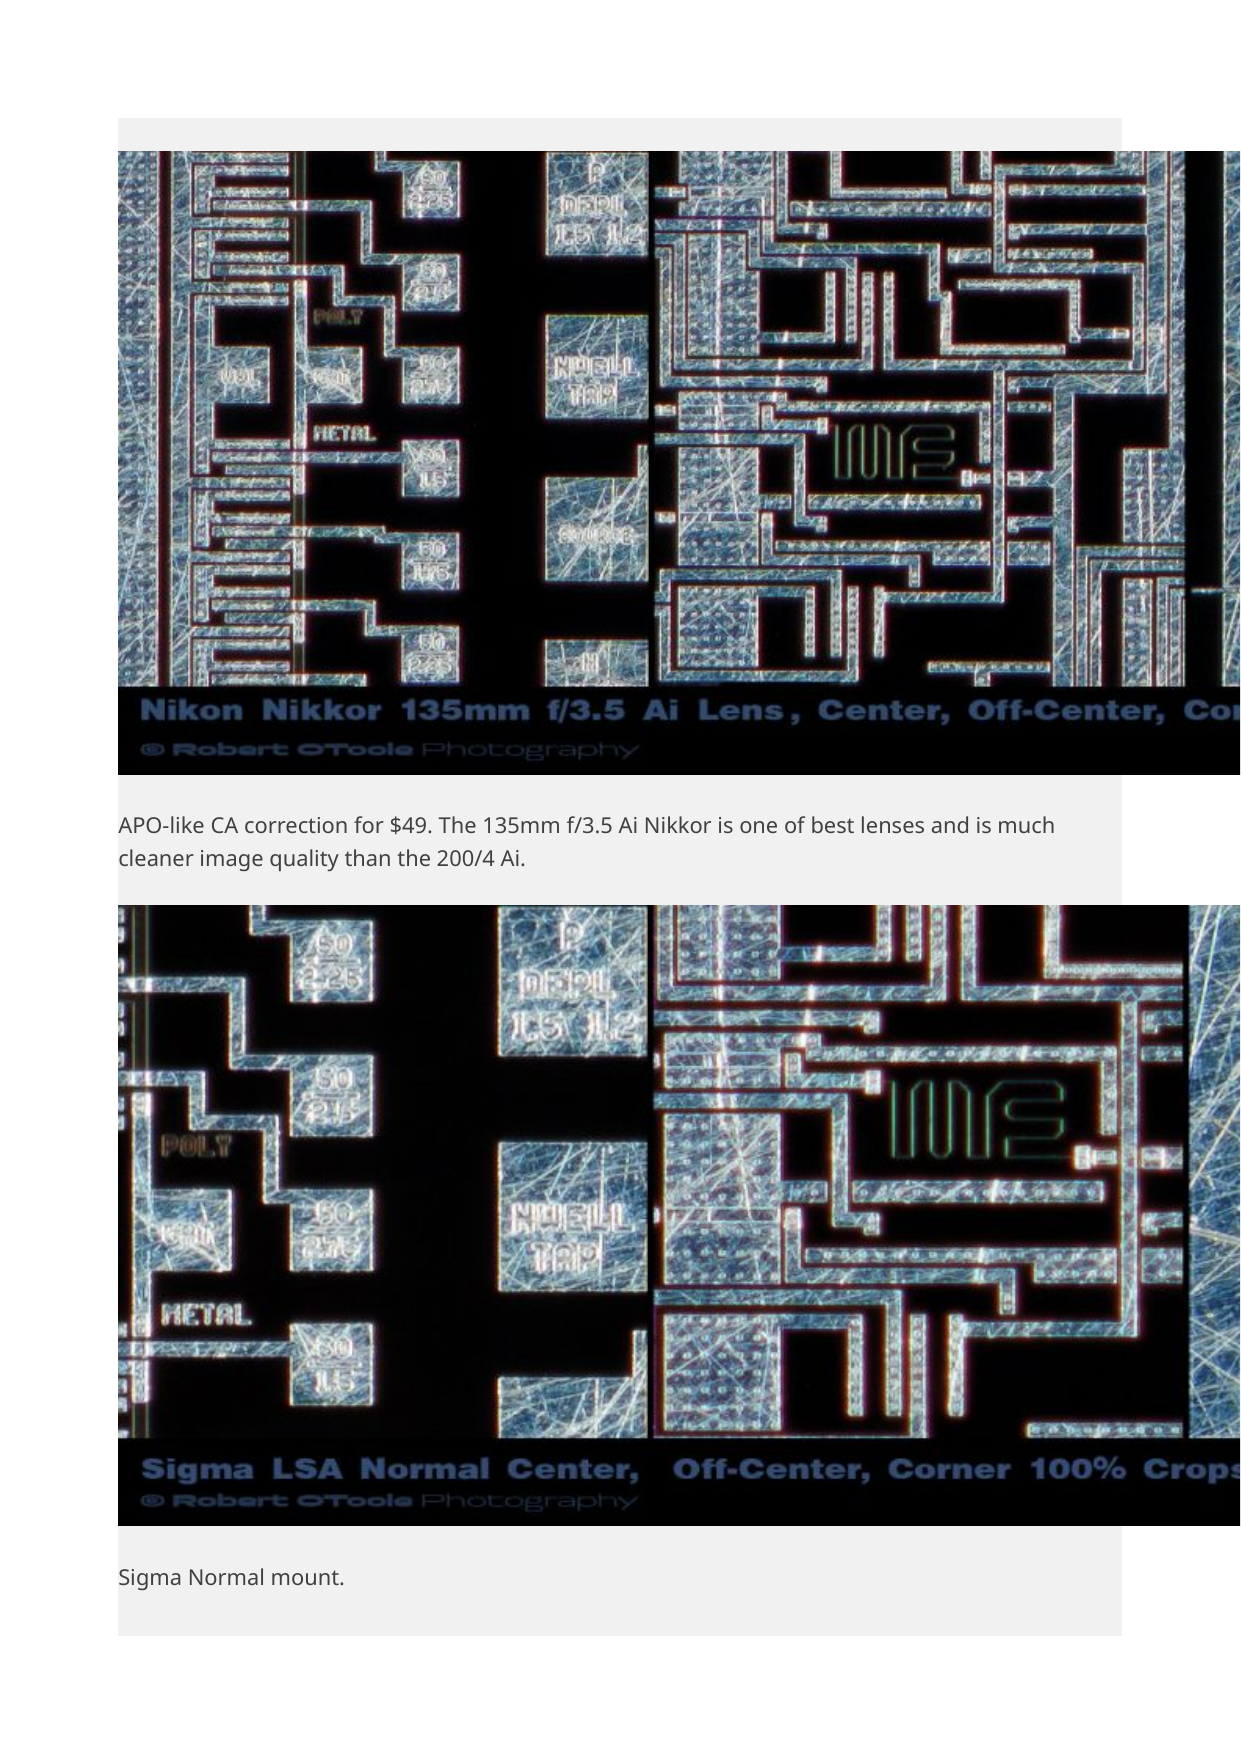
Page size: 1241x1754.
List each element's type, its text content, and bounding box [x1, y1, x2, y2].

text Sigma Normal mount. [118, 1526, 1122, 1624]
text APO-like CA correction for $49. The 135mm f/3.5 Ai Nikkor is one of best lenses and is much cleaner image quality than the 200/4 Ai. [118, 775, 1122, 905]
picture [118, 151, 1241, 775]
picture [118, 905, 1241, 1526]
